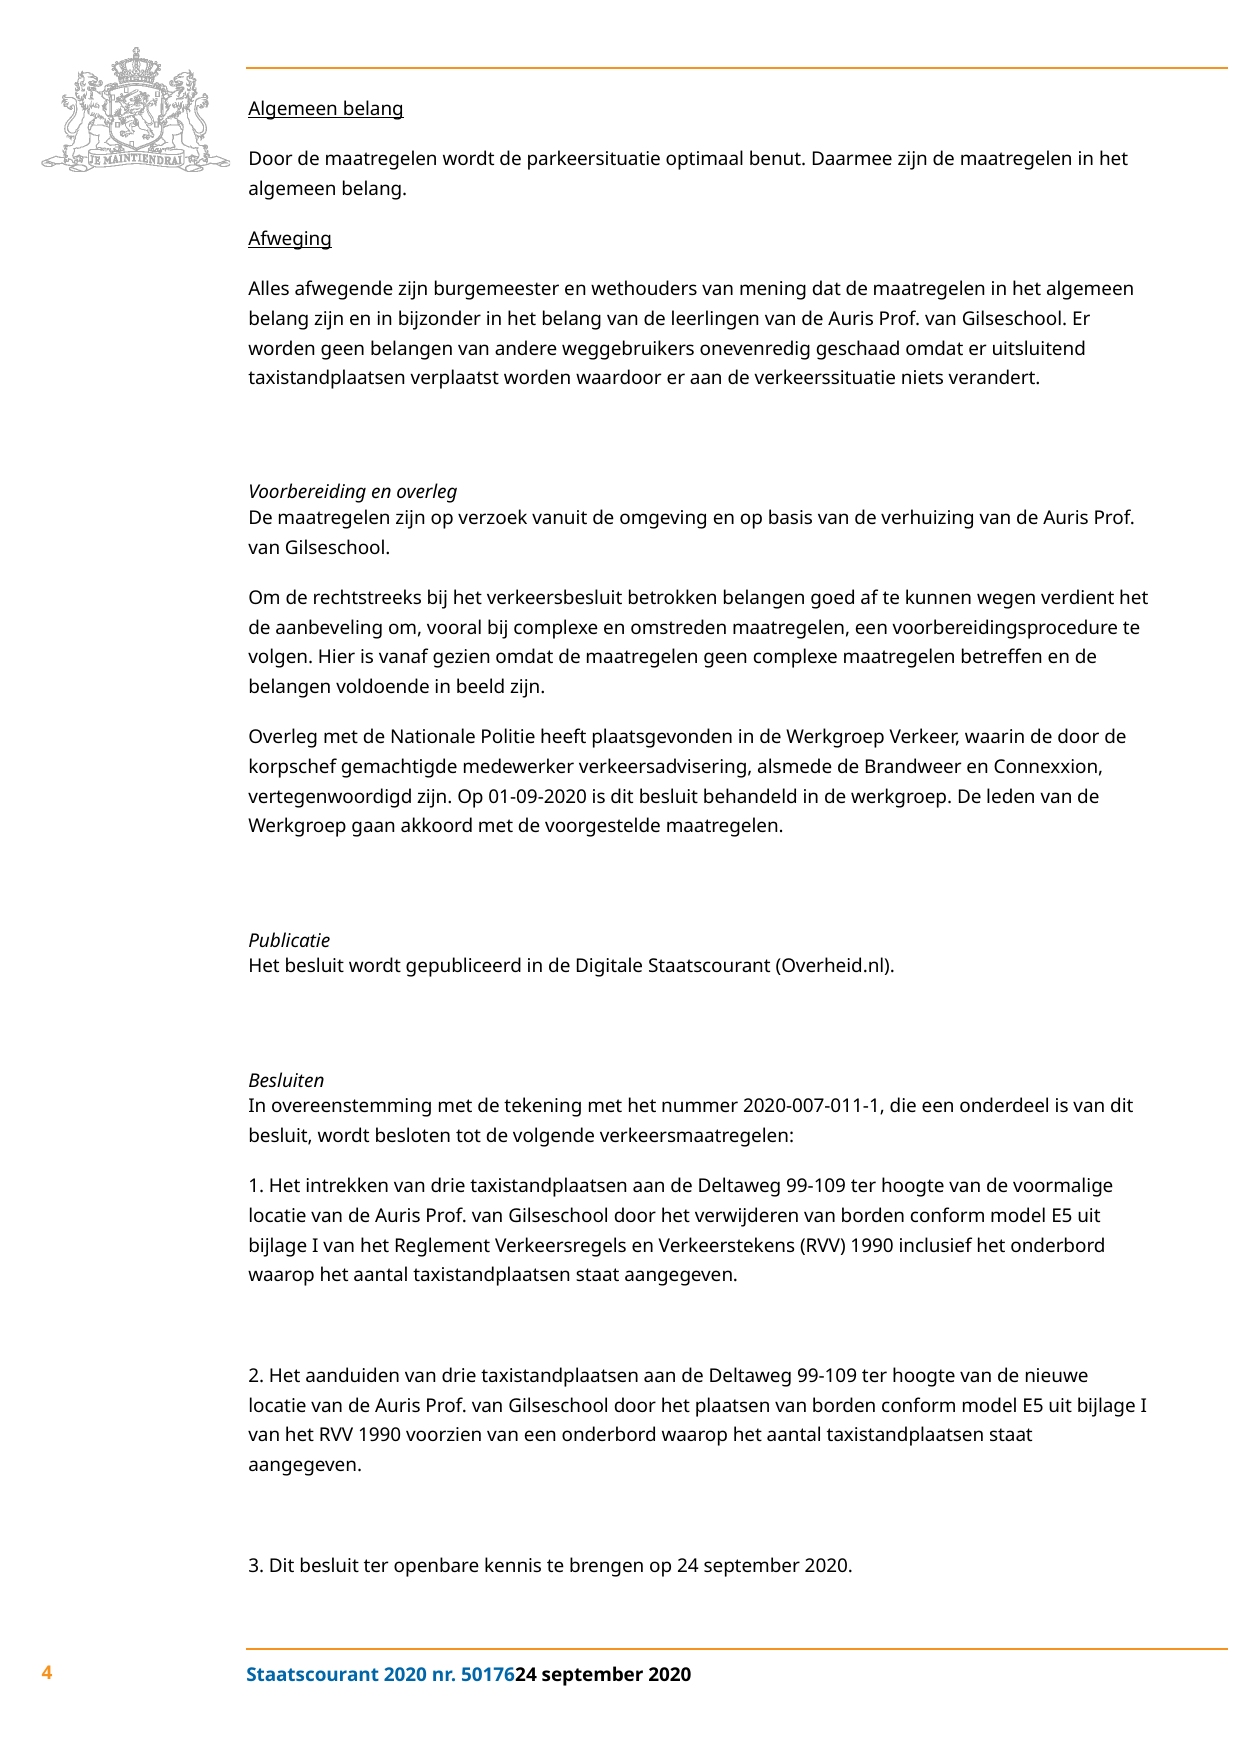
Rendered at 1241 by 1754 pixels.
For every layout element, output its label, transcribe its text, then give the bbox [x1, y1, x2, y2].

text De maatregelen zijn op verzoek vanuit de omgeving en op basis van de verhuizing van de Auris Prof. van Gilseschool. [248, 504, 1152, 560]
text Om de rechtstreeks bij het verkeersbesluit betrokken belangen goed af te kunnen wegen verdient het de aanbeveling om, vooral bij complexe en omstreden maatregelen, een voorbereidingsprocedure te volgen. Hier is vanaf gezien omdat de maatregelen geen complexe maatregelen betreffen en de belangen voldoende in beeld zijn. [248, 584, 1152, 699]
text Afweging [248, 225, 1152, 251]
text 2. Het aanduiden van drie taxistandplaatsen aan de Deltaweg 99-109 ter hoogte van de nieuwe locatie van de Auris Prof. van Gilseschool door het plaatsen van borden conform model E5 uit bijlage I van het RVV 1990 voorzien van een onderbord waarop het aantal taxistandplaatsen staat aangegeven. [248, 1362, 1152, 1477]
text Alles afwegende zijn burgemeester en wethouders van mening dat de maatregelen in het algemeen belang zijn en in bijzonder in het belang van de leerlingen van de Auris Prof. van Gilseschool. Er worden geen belangen van andere weggebruikers onevenredig geschaad omdat er uitsluitend taxistandplaatsen verplaatst worden waardoor er aan de verkeerssituatie niets verandert. [248, 276, 1152, 390]
text Besluiten [248, 1067, 1152, 1093]
text Algemeen belang [248, 95, 1152, 121]
text Het besluit wordt gepubliceerd in de Digitale Staatscourant (Overheid.nl). [248, 952, 1152, 978]
text 3. Dit besluit ter openbare kennis te brengen op 24 september 2020. [248, 1552, 1152, 1577]
text In overeenstemming met de tekening met het nummer 2020-007-011-1, die een onderdeel is van dit besluit, wordt besloten tot de volgende verkeersmaatregelen: [248, 1093, 1152, 1148]
text Publicatie [248, 927, 1152, 952]
text Voorbereiding en overleg [248, 479, 1152, 504]
picture [41, 47, 231, 172]
text 1. Het intrekken van drie taxistandplaatsen aan de Deltaweg 99-109 ter hoogte van de voormalige locatie van de Auris Prof. van Gilseschool door het verwijderen van borden conform model E5 uit bijlage I van het Reglement Verkeersregels en Verkeerstekens (RVV) 1990 inclusief het onderbord waarop het aantal taxistandplaatsen staat aangegeven. [248, 1173, 1152, 1287]
text Door de maatregelen wordt de parkeersituatie optimaal benut. Daarmee zijn de maatregelen in het algemeen belang. [248, 145, 1152, 201]
text Overleg met de Nationale Politie heeft plaatsgevonden in de Werkgroep Verkeer, waarin de door de korpschef gemachtigde medewerker verkeersadvisering, alsmede de Brandweer en Connexxion, vertegenwoordigd zijn. Op 01-09-2020 is dit besluit behandeld in de werkgroep. De leden van de Werkgroep gaan akkoord met de voorgestelde maatregelen. [248, 724, 1152, 838]
